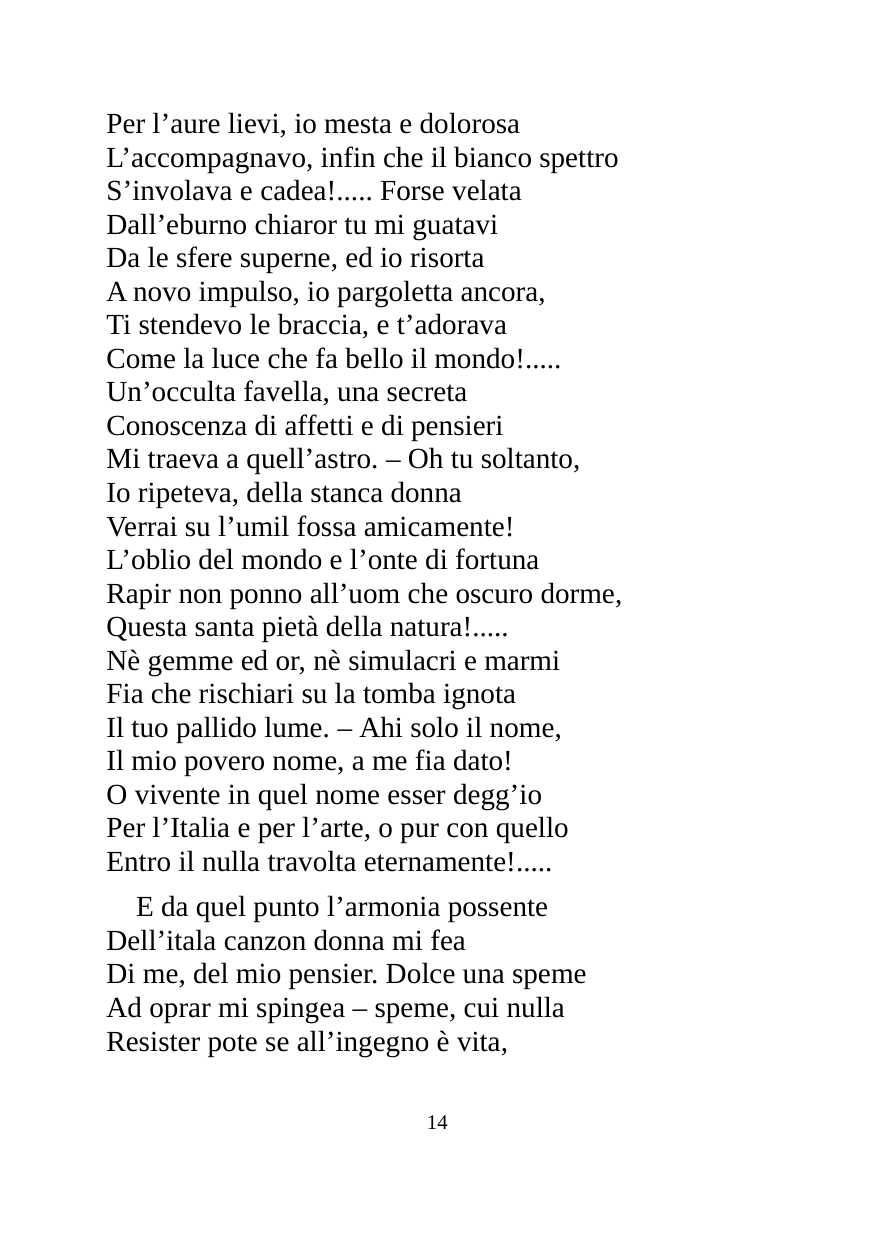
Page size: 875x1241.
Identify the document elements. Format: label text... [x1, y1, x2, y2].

text Per l’aure lievi, io mesta e dolorosa L’accompagnavo, infin che il bianco spettro S’involava e cadea!..... Forse velata Dall’eburno chiaror tu mi guatavi Da le sfere superne, ed io risorta A novo impulso, io pargoletta ancora, Ti stendevo le braccia, e t’adorava Come la luce che fa bello il mondo!..... Un’occulta favella, una secreta Conoscenza di affetti e di pensieri Mi traeva a quell’astro. – Oh tu soltanto, Io ripeteva, della stanca donna Verrai su l’umil fossa amicamente! L’oblio del mondo e l’onte di fortuna Rapir non ponno all’uom che oscuro dorme, Questa santa pietà della natura!..... Nè gemme ed or, nè simulacri e marmi Fia che rischiari su la tomba ignota Il tuo pallido lume. – Ahi solo il nome, Il mio povero nome, a me fia dato! O vivente in quel nome esser degg’io Per l’Italia e per l’arte, o pur con quello Entro il nulla travolta eternamente!..... [106, 106, 768, 878]
text E da quel punto l’armonia possente Dell’itala canzon donna mi fea Di me, del mio pensier. Dolce una speme Ad oprar mi spingea – speme, cui nulla Resister pote se all’ingegno è vita, [106, 889, 768, 1057]
